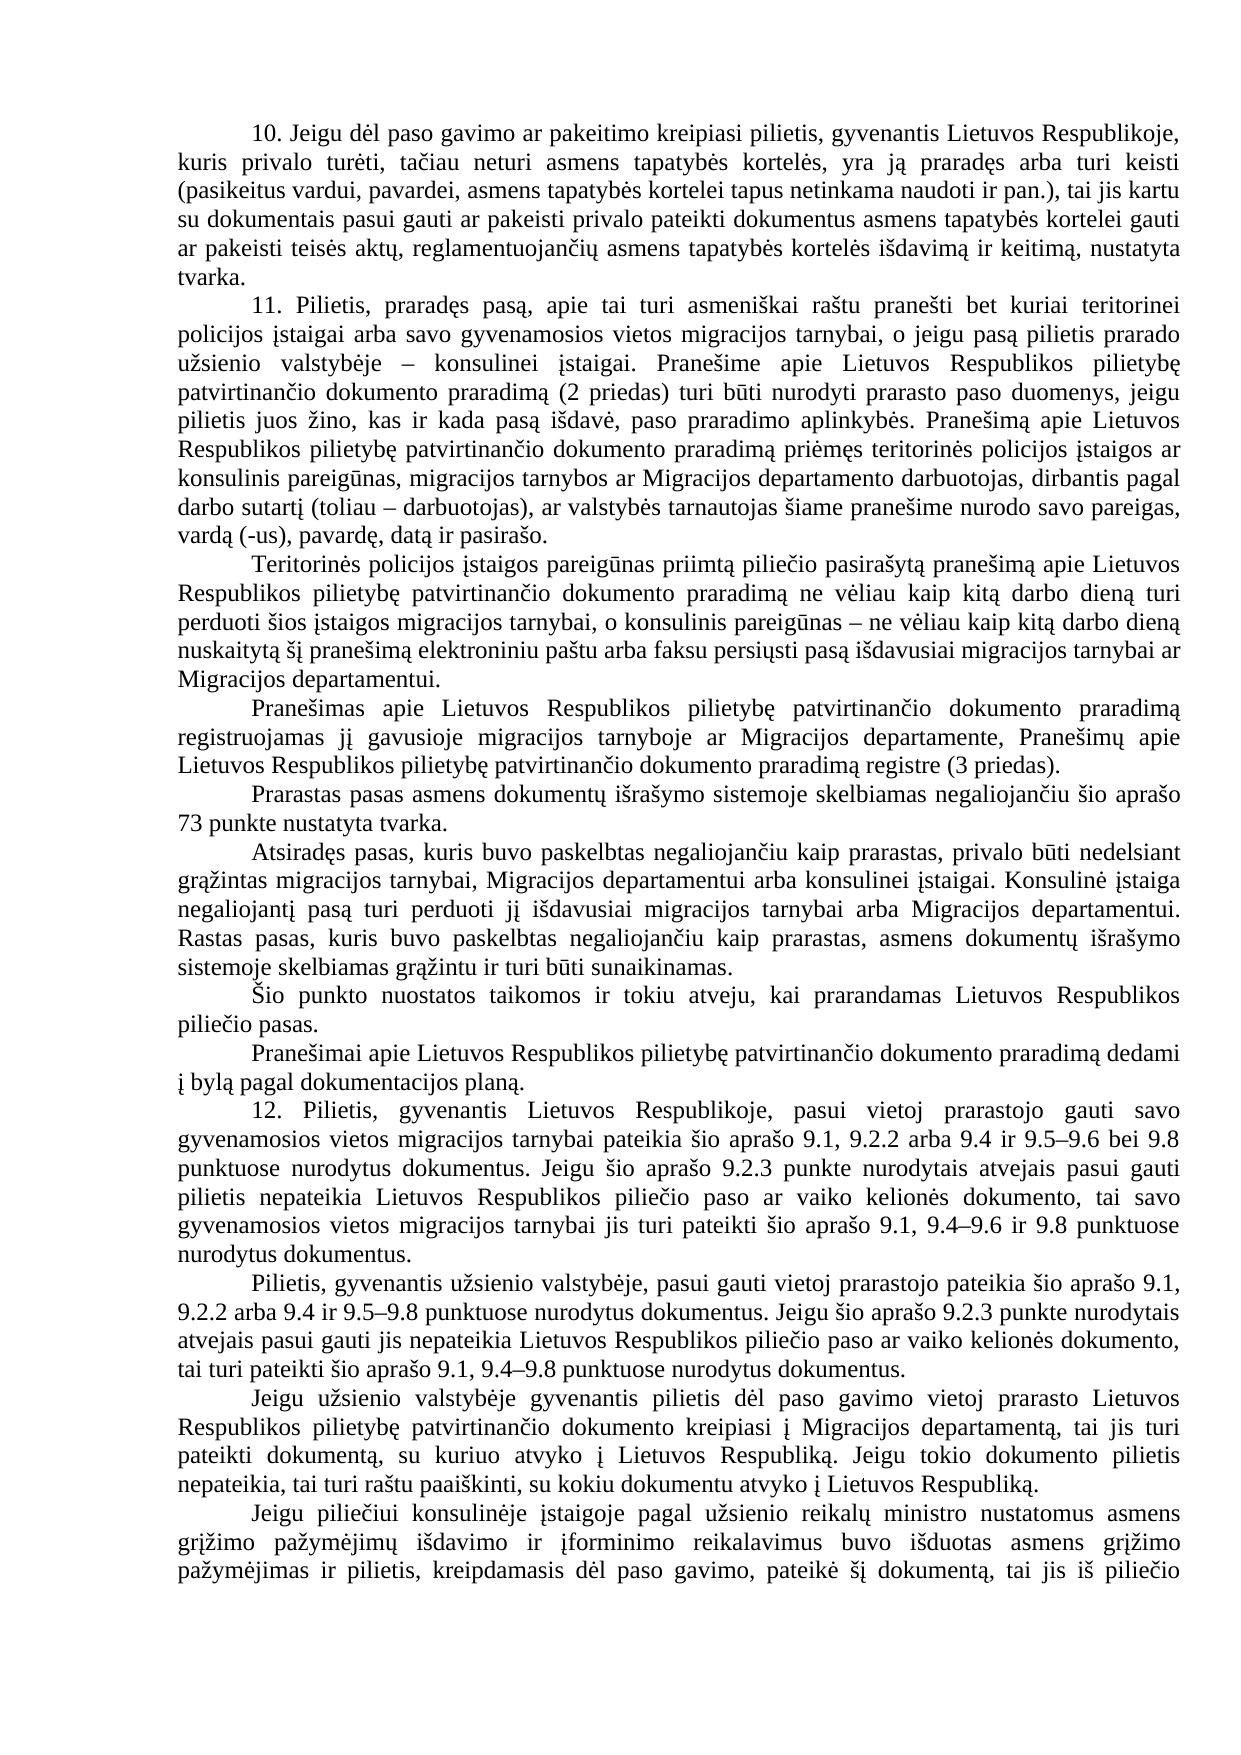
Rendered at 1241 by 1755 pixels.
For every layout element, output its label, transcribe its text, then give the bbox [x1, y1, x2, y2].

text Prarastas pasas asmens dokumentų išrašymo sistemoje skelbiamas negaliojančiu šio aprašo 73 punkte nustatyta tvarka. [177, 779, 1181, 837]
text Pranešimai apie Lietuvos Respublikos pilietybę patvirtinančio dokumento praradimą dedami į bylą pagal dokumentacijos planą. [177, 1038, 1181, 1096]
text 11. Pilietis, praradęs pasą, apie tai turi asmeniškai raštu pranešti bet kuriai teritorinei policijos įstaigai arba savo gyvenamosios vietos migracijos tarnybai, o jeigu pasą pilietis prarado užsienio valstybėje – konsulinei įstaigai. Pranešime apie Lietuvos Respublikos pilietybę patvirtinančio dokumento praradimą (2 priedas) turi būti nurodyti prarasto paso duomenys, jeigu pilietis juos žino, kas ir kada pasą išdavė, paso praradimo aplinkybės. Pranešimą apie Lietuvos Respublikos pilietybę patvirtinančio dokumento praradimą priėmęs teritorinės policijos įstaigos ar konsulinis pareigūnas, migracijos tarnybos ar Migracijos departamento darbuotojas, dirbantis pagal darbo sutartį (toliau – darbuotojas), ar valstybės tarnautojas šiame pranešime nurodo savo pareigas, vardą (-us), pavardę, datą ir pasirašo. [177, 291, 1181, 549]
text 10. Jeigu dėl paso gavimo ar pakeitimo kreipiasi pilietis, gyvenantis Lietuvos Respublikoje, kuris privalo turėti, tačiau neturi asmens tapatybės kortelės, yra ją praradęs arba turi keisti (pasikeitus vardui, pavardei, asmens tapatybės kortelei tapus netinkama naudoti ir pan.), tai jis kartu su dokumentais pasui gauti ar pakeisti privalo pateikti dokumentus asmens tapatybės kortelei gauti ar pakeisti teisės aktų, reglamentuojančių asmens tapatybės kortelės išdavimą ir keitimą, nustatyta tvarka. [177, 118, 1181, 291]
text Pilietis, gyvenantis užsienio valstybėje, pasui gauti vietoj prarastojo pateikia šio aprašo 9.1, 9.2.2 arba 9.4 ir 9.5–9.8 punktuose nurodytus dokumentus. Jeigu šio aprašo 9.2.3 punkte nurodytais atvejais pasui gauti jis nepateikia Lietuvos Respublikos piliečio paso ar vaiko kelionės dokumento, tai turi pateikti šio aprašo 9.1, 9.4–9.8 punktuose nurodytus dokumentus. [177, 1268, 1181, 1383]
text Teritorinės policijos įstaigos pareigūnas priimtą piliečio pasirašytą pranešimą apie Lietuvos Respublikos pilietybę patvirtinančio dokumento praradimą ne vėliau kaip kitą darbo dieną turi perduoti šios įstaigos migracijos tarnybai, o konsulinis pareigūnas – ne vėliau kaip kitą darbo dieną nuskaitytą šį pranešimą elektroniniu paštu arba faksu persiųsti pasą išdavusiai migracijos tarnybai ar Migracijos departamentui. [177, 549, 1181, 693]
text Atsiradęs pasas, kuris buvo paskelbtas negaliojančiu kaip prarastas, privalo būti nedelsiant grąžintas migracijos tarnybai, Migracijos departamentui arba konsulinei įstaigai. Konsulinė įstaiga negaliojantį pasą turi perduoti jį išdavusiai migracijos tarnybai arba Migracijos departamentui. Rastas pasas, kuris buvo paskelbtas negaliojančiu kaip prarastas, asmens dokumentų išrašymo sistemoje skelbiamas grąžintu ir turi būti sunaikinamas. [177, 837, 1181, 981]
text Jeigu piliečiui konsulinėje įstaigoje pagal užsienio reikalų ministro nustatomus asmens grįžimo pažymėjimų išdavimo ir įforminimo reikalavimus buvo išduotas asmens grįžimo pažymėjimas ir pilietis, kreipdamasis dėl paso gavimo, pateikė šį dokumentą, tai jis iš piliečio [177, 1498, 1181, 1584]
text Šio punkto nuostatos taikomos ir tokiu atveju, kai prarandamas Lietuvos Respublikos piliečio pasas. [177, 981, 1181, 1038]
text Jeigu užsienio valstybėje gyvenantis pilietis dėl paso gavimo vietoj prarasto Lietuvos Respublikos pilietybę patvirtinančio dokumento kreipiasi į Migracijos departamentą, tai jis turi pateikti dokumentą, su kuriuo atvyko į Lietuvos Respubliką. Jeigu tokio dokumento pilietis nepateikia, tai turi raštu paaiškinti, su kokiu dokumentu atvyko į Lietuvos Respubliką. [177, 1383, 1181, 1498]
text 12. Pilietis, gyvenantis Lietuvos Respublikoje, pasui vietoj prarastojo gauti savo gyvenamosios vietos migracijos tarnybai pateikia šio aprašo 9.1, 9.2.2 arba 9.4 ir 9.5–9.6 bei 9.8 punktuose nurodytus dokumentus. Jeigu šio aprašo 9.2.3 punkte nurodytais atvejais pasui gauti pilietis nepateikia Lietuvos Respublikos piliečio paso ar vaiko kelionės dokumento, tai savo gyvenamosios vietos migracijos tarnybai jis turi pateikti šio aprašo 9.1, 9.4–9.6 ir 9.8 punktuose nurodytus dokumentus. [177, 1096, 1181, 1268]
text Pranešimas apie Lietuvos Respublikos pilietybę patvirtinančio dokumento praradimą registruojamas jį gavusioje migracijos tarnyboje ar Migracijos departamente, Pranešimų apie Lietuvos Respublikos pilietybę patvirtinančio dokumento praradimą registre (3 priedas). [177, 693, 1181, 779]
